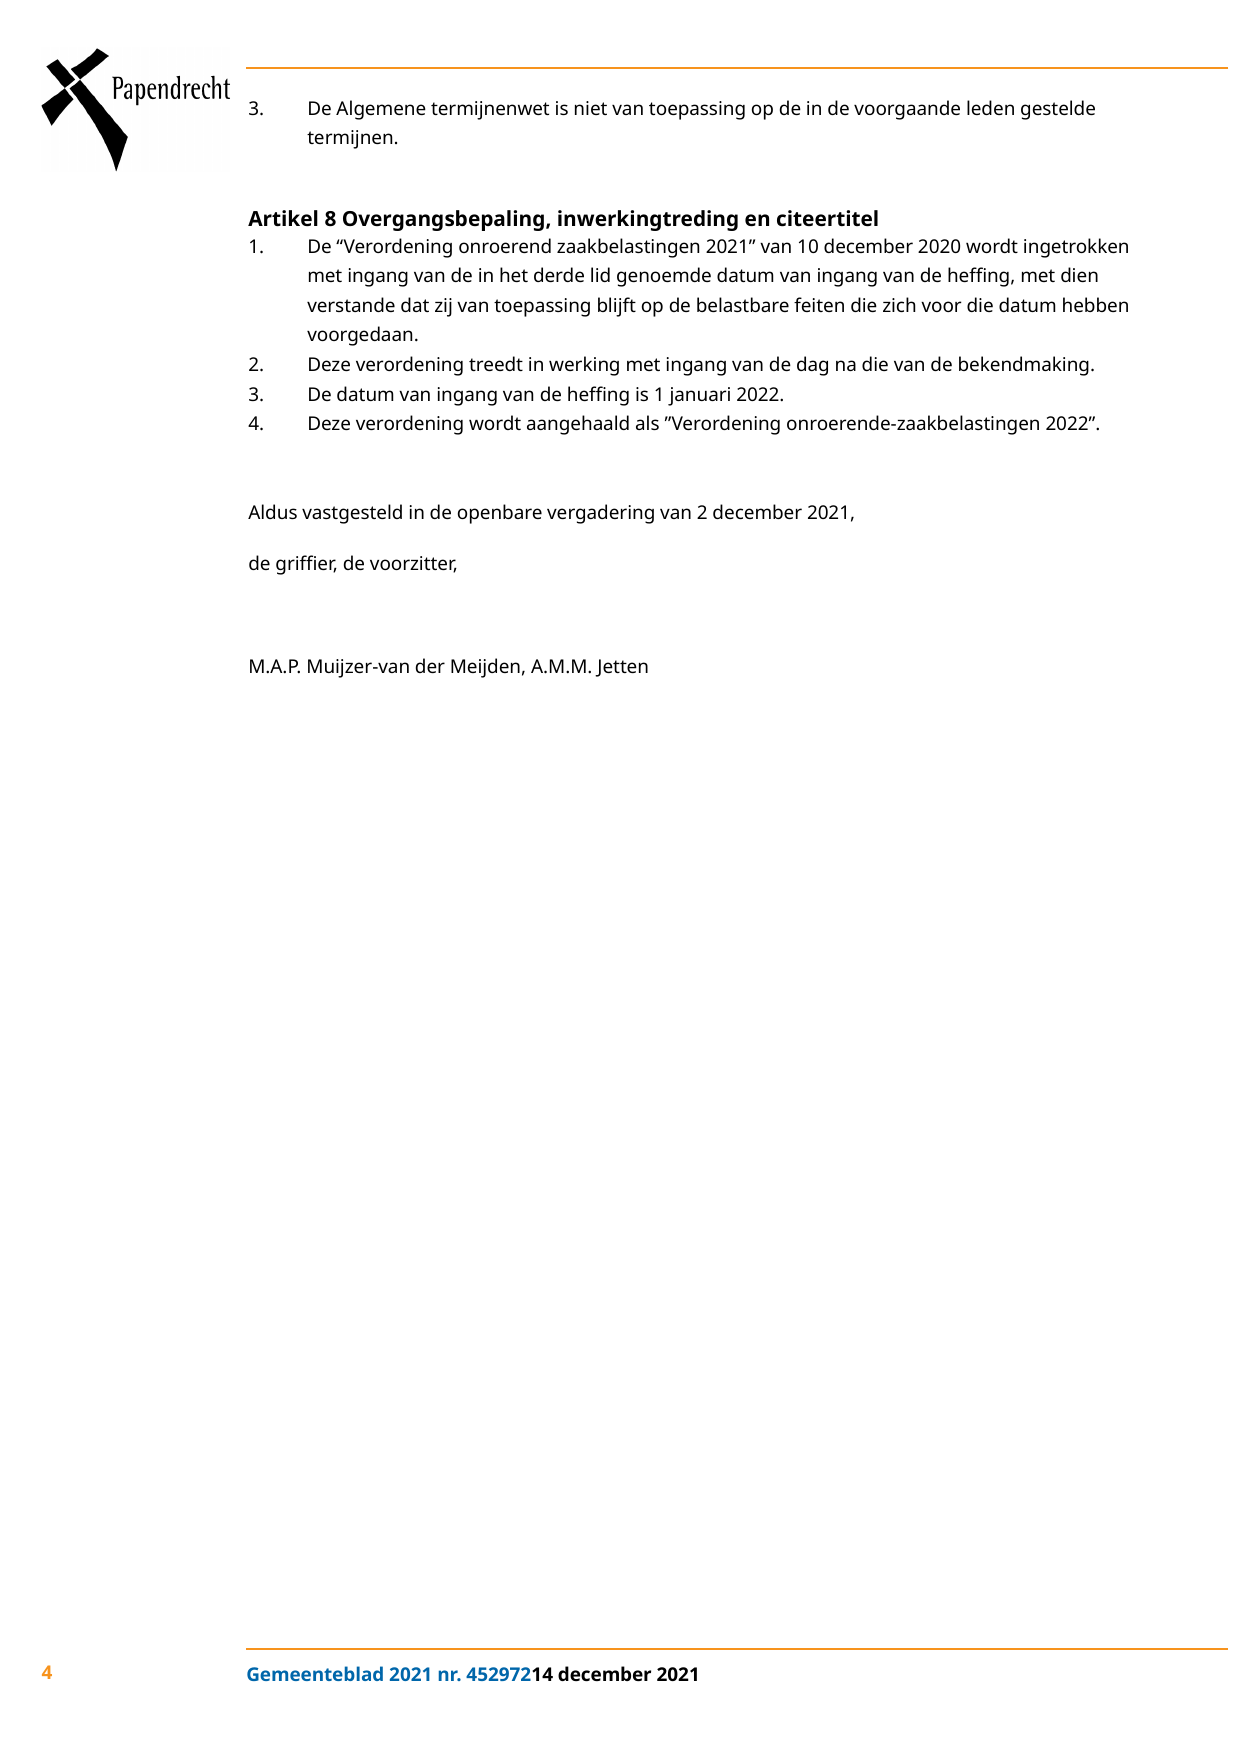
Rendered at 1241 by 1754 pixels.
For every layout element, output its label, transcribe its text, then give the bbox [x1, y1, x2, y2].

text M.A.P. Muijzer-van der Meijden, A.M.M. Jetten [248, 653, 1152, 679]
picture [41, 47, 231, 172]
list Deze verordening wordt aangehaald als ”Verordening onroerende-zaakbelastingen 2022”. [248, 410, 1152, 436]
list Deze verordening treedt in werking met ingang van de dag na die van de bekendmaking. [248, 351, 1152, 377]
list De Algemene termijnenwet is niet van toepassing op de in de voorgaande leden gestelde termijnen. [248, 95, 1152, 150]
text Aldus vastgesteld in de openbare vergadering van 2 december 2021, [248, 499, 1152, 525]
text Artikel 8 Overgangsbepaling, inwerkingtreding en citeertitel [248, 204, 1152, 233]
list De “Verordening onroerend zaakbelastingen 2021” van 10 december 2020 wordt ingetrokken met ingang van de in het derde lid genoemde datum van ingang van de heffing, met dien verstande dat zij van toepassing blijft op de belastbare feiten die zich voor die datum hebben voorgedaan. [248, 233, 1152, 347]
text de griffier, de voorzitter, [248, 551, 1152, 576]
list De datum van ingang van de heffing is 1 januari 2022. [248, 381, 1152, 406]
